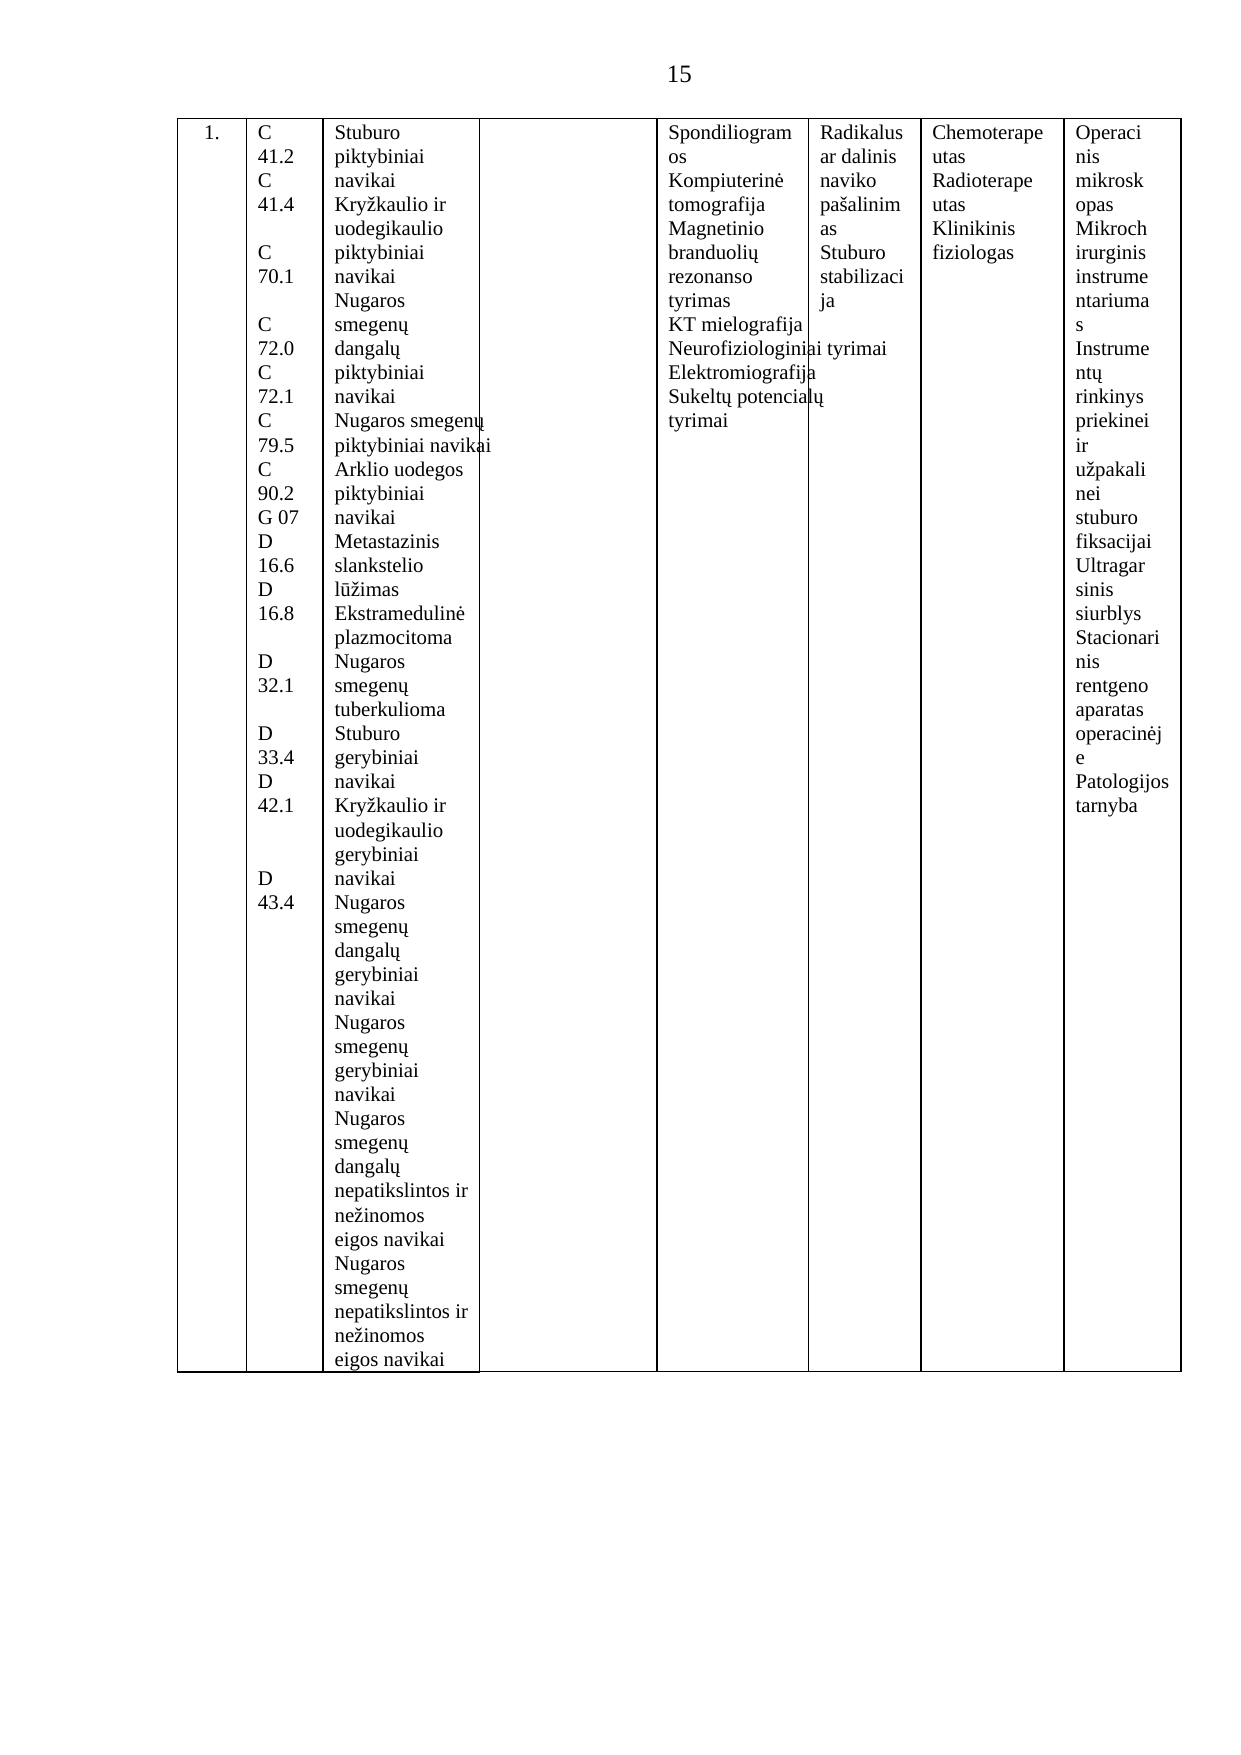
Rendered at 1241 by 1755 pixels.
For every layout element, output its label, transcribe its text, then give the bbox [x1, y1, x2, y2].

table_cell Operacinis mikroskopas Mikrochirurginis instrumentariumas Instrumentų rinkinys priekinei ir užpakalinei stuburo fiksacijai Ultragarsinis siurblys Stacionarinis rentgeno aparatas operacinėje Patologijos tarnyba [1065, 119, 1180, 1371]
table_cell C 41.2 C 41.4 C 70.1 C 72.0 C 72.1 C 79.5 C 90.2 G 07 D 16.6 D 16.8 D 32.1 D 33.4 D 42.1 D 43.4 [247, 119, 322, 1371]
table_cell Stuburo piktybiniai navikai Kryžkaulio ir uodegikaulio piktybiniai navikai Nugaros smegenų dangalų piktybiniai navikai Nugaros smegenų piktybiniai navikai Arklio uodegos piktybiniai navikai Metastazinis slankstelio lūžimas Ekstramedulinė plazmocitoma Nugaros smegenų tuberkulioma Stuburo gerybiniai navikai Kryžkaulio ir uodegikaulio gerybiniai navikai Nugaros smegenų dangalų gerybiniai navikai Nugaros smegenų gerybiniai navikai Nugaros smegenų dangalų nepatikslintos ir nežinomos eigos navikai Nugaros smegenų nepatikslintos ir nežinomos eigos navikai [324, 119, 479, 1371]
table_cell 1. [178, 119, 246, 1371]
table_cell Spondiliogramos Kompiuterinė tomografija Magnetinio branduolių rezonanso tyrimas KT mielografija Neurofiziologiniai tyrimai Elektromiografija Sukeltų potencialų tyrimai [658, 119, 808, 1371]
table_cell Chemoterapeutas Radioterapeutas Klinikinis fiziologas [922, 119, 1063, 1371]
table_cell [480, 119, 656, 1371]
table_cell Radikalus ar dalinis naviko pašalinimas Stuburo stabilizacija [809, 119, 920, 1371]
